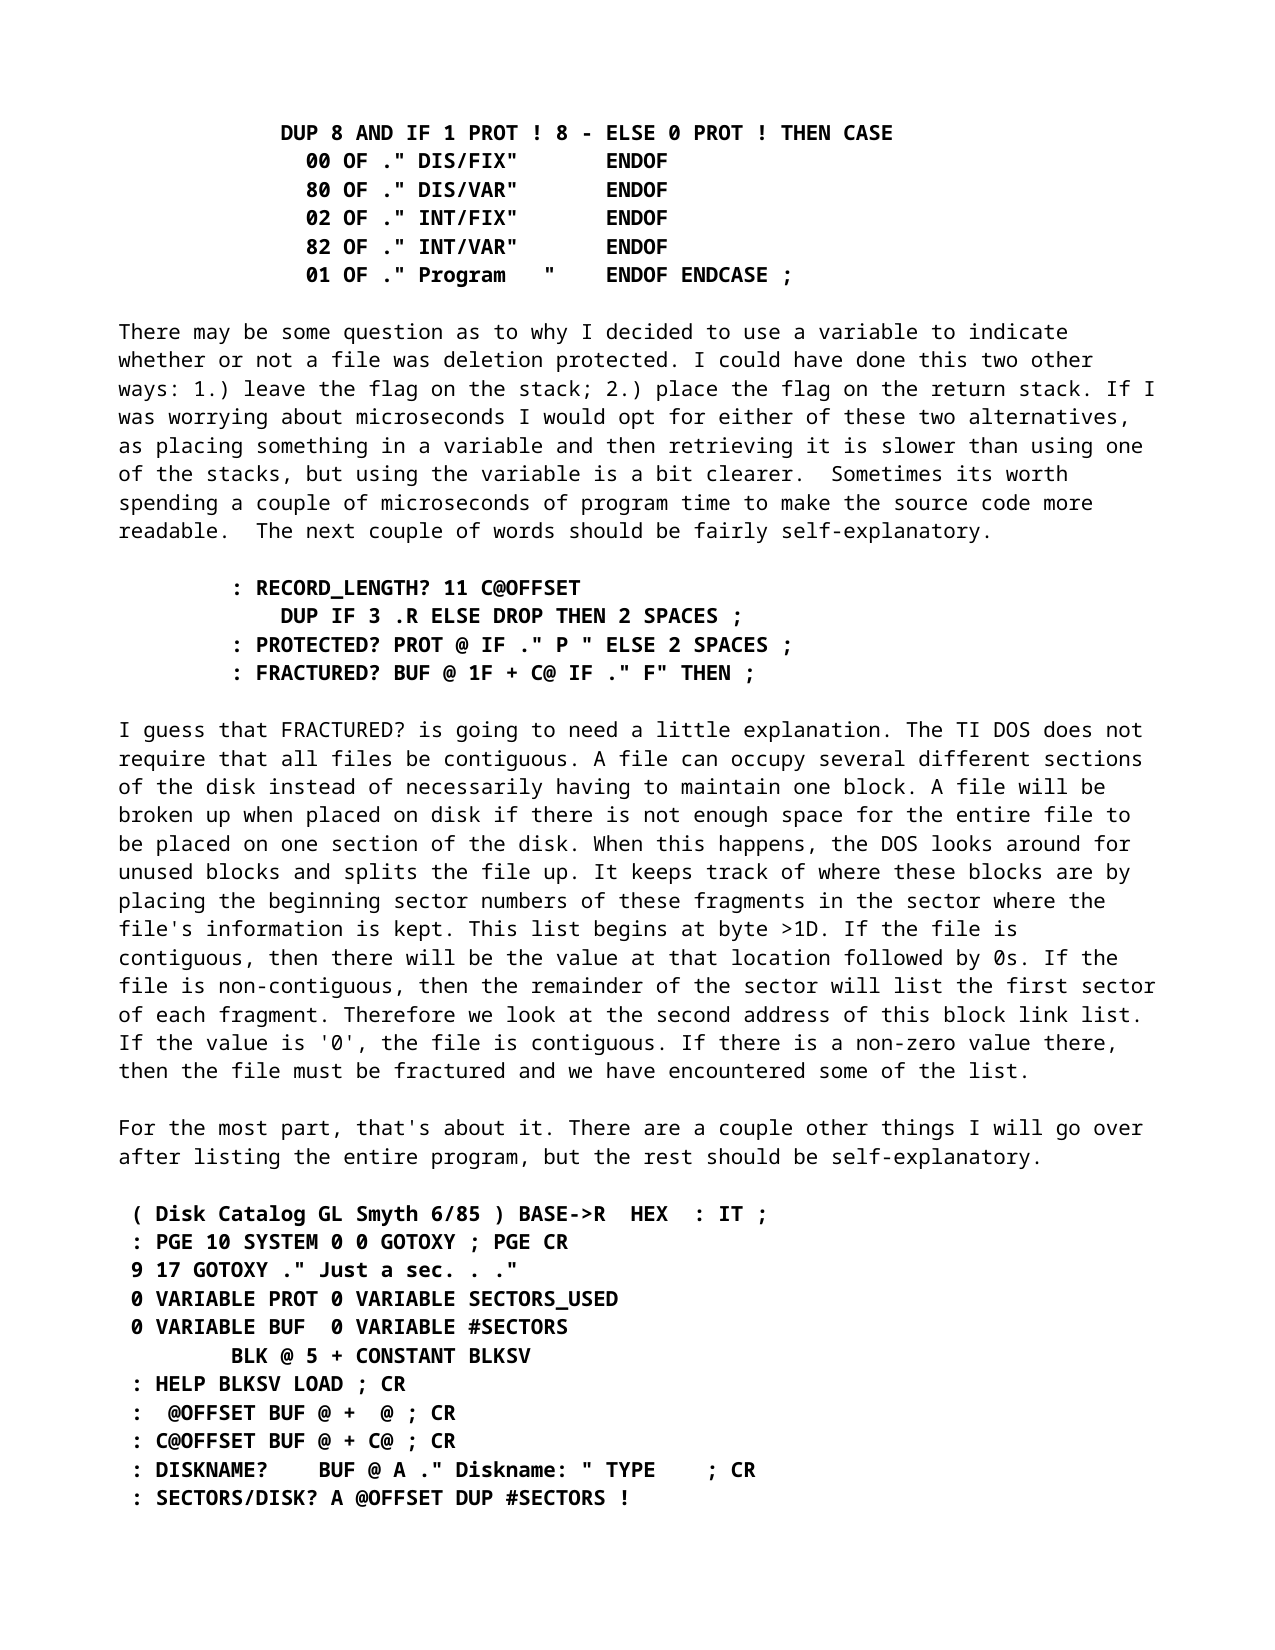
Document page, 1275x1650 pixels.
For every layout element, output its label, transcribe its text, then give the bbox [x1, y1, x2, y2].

text : FRACTURED? BUF @ 1F + C@ IF ." F" THEN ; [118, 658, 1157, 687]
text : DISKNAME? BUF @ A ." Diskname: " TYPE ; CR [118, 1455, 1157, 1483]
text I guess that FRACTURED? is going to need a little explanation. The TI DOS does not require that all files be contiguous. A file can occupy several different sections of the disk instead of necessarily having to maintain one block. A file will be broken up when placed on disk if there is not enough space for the entire file to be placed on one section of the disk. When this happens, the DOS looks around for unused blocks and splits the file up. It keeps track of where these blocks are by placing the beginning sector numbers of these fragments in the sector where the file's information is kept. This list begins at byte >1D. If the file is contiguous, then there will be the value at that location followed by 0s. If the file is non-contiguous, then the remainder of the sector will list the first sector of each fragment. Therefore we look at the second address of this block link list. If the value is '0', the file is contiguous. If there is a non-zero value there, then the file must be fractured and we have encountered some of the list. [118, 715, 1157, 1085]
text : C@OFFSET BUF @ + C@ ; CR [118, 1426, 1157, 1455]
text DUP IF 3 .R ELSE DROP THEN 2 SPACES ; [118, 602, 1157, 630]
text 82 OF ." INT/VAR" ENDOF [118, 232, 1157, 260]
text There may be some question as to why I decided to use a variable to indicate whether or not a file was deletion protected. I could have done this two other ways: 1.) leave the flag on the stack; 2.) place the flag on the return stack. If I was worrying about microseconds I would opt for either of these two alternatives, as placing something in a variable and then retrieving it is slower than using one of the stacks, but using the variable is a bit clearer. Sometimes its worth spending a couple of microseconds of program time to make the source code more readable. The next couple of words should be fairly self-explanatory. [118, 317, 1157, 545]
text For the most part, that's about it. There are a couple other things I will go over after listing the entire program, but the rest should be self-explanatory. [118, 1113, 1157, 1170]
text : HELP BLKSV LOAD ; CR [118, 1369, 1157, 1398]
text BLK @ 5 + CONSTANT BLKSV [118, 1341, 1157, 1369]
text ( Disk Catalog GL Smyth 6/85 ) BASE->R HEX : IT ; [118, 1199, 1157, 1227]
text : SECTORS/DISK? A @OFFSET DUP #SECTORS ! [118, 1483, 1157, 1512]
text 00 OF ." DIS/FIX" ENDOF [118, 147, 1157, 175]
text : PGE 10 SYSTEM 0 0 GOTOXY ; PGE CR [118, 1227, 1157, 1256]
text 80 OF ." DIS/VAR" ENDOF [118, 175, 1157, 203]
text 01 OF ." Program " ENDOF ENDCASE ; [118, 260, 1157, 289]
text 0 VARIABLE BUF 0 VARIABLE #SECTORS [118, 1312, 1157, 1341]
text DUP 8 AND IF 1 PROT ! 8 - ELSE 0 PROT ! THEN CASE [118, 118, 1157, 147]
text 9 17 GOTOXY ." Just a sec. . ." [118, 1256, 1157, 1284]
text 0 VARIABLE PROT 0 VARIABLE SECTORS_USED [118, 1284, 1157, 1312]
text : RECORD_LENGTH? 11 C@OFFSET [118, 573, 1157, 602]
text : @OFFSET BUF @ + @ ; CR [118, 1398, 1157, 1426]
text : PROTECTED? PROT @ IF ." P " ELSE 2 SPACES ; [118, 630, 1157, 658]
text 02 OF ." INT/FIX" ENDOF [118, 203, 1157, 232]
